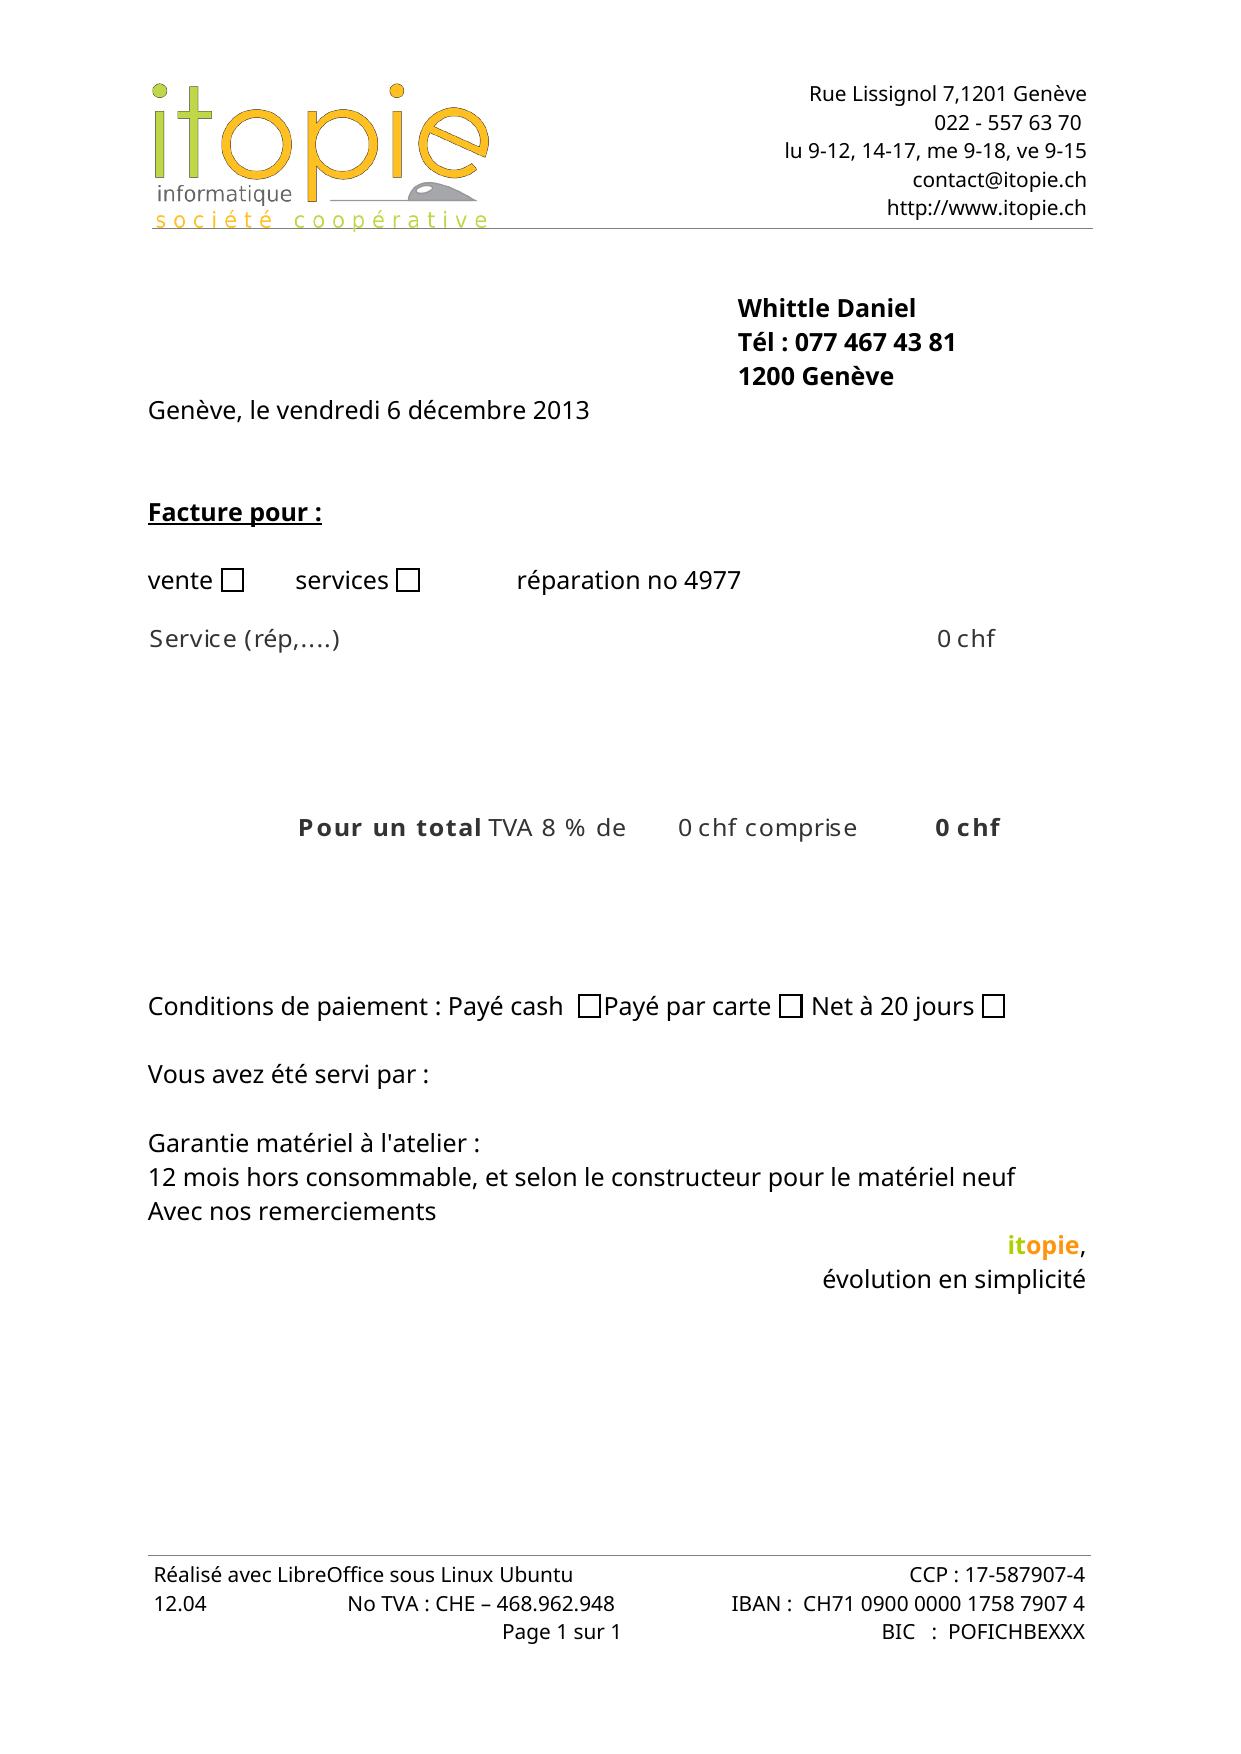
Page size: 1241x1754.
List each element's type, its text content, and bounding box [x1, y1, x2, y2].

text évolution en simplicité [148, 1262, 1093, 1296]
text itopie, [148, 1227, 1093, 1262]
text Genève, le vendredi 6 décembre 2013 [148, 392, 1093, 427]
picture [138, 72, 500, 244]
text Facture pour : [148, 495, 1093, 529]
text Vous avez été servi par : [148, 1057, 1093, 1091]
text Whittle Daniel [148, 290, 1093, 324]
text 12 mois hors consommable, et selon le constructeur pour le matériel neuf [148, 1159, 1093, 1193]
text Garantie matériel à l'atelier : [148, 1125, 1093, 1159]
text Conditions de paiement : Payé cash Payé par carte Net à 20 jours [148, 989, 1093, 1023]
text 1200 Genève [148, 358, 1093, 392]
text vente services réparation no 4977 [148, 563, 1093, 597]
text Avec nos remerciements [148, 1193, 1093, 1227]
text Tél : 077 467 43 81 [148, 324, 1093, 358]
